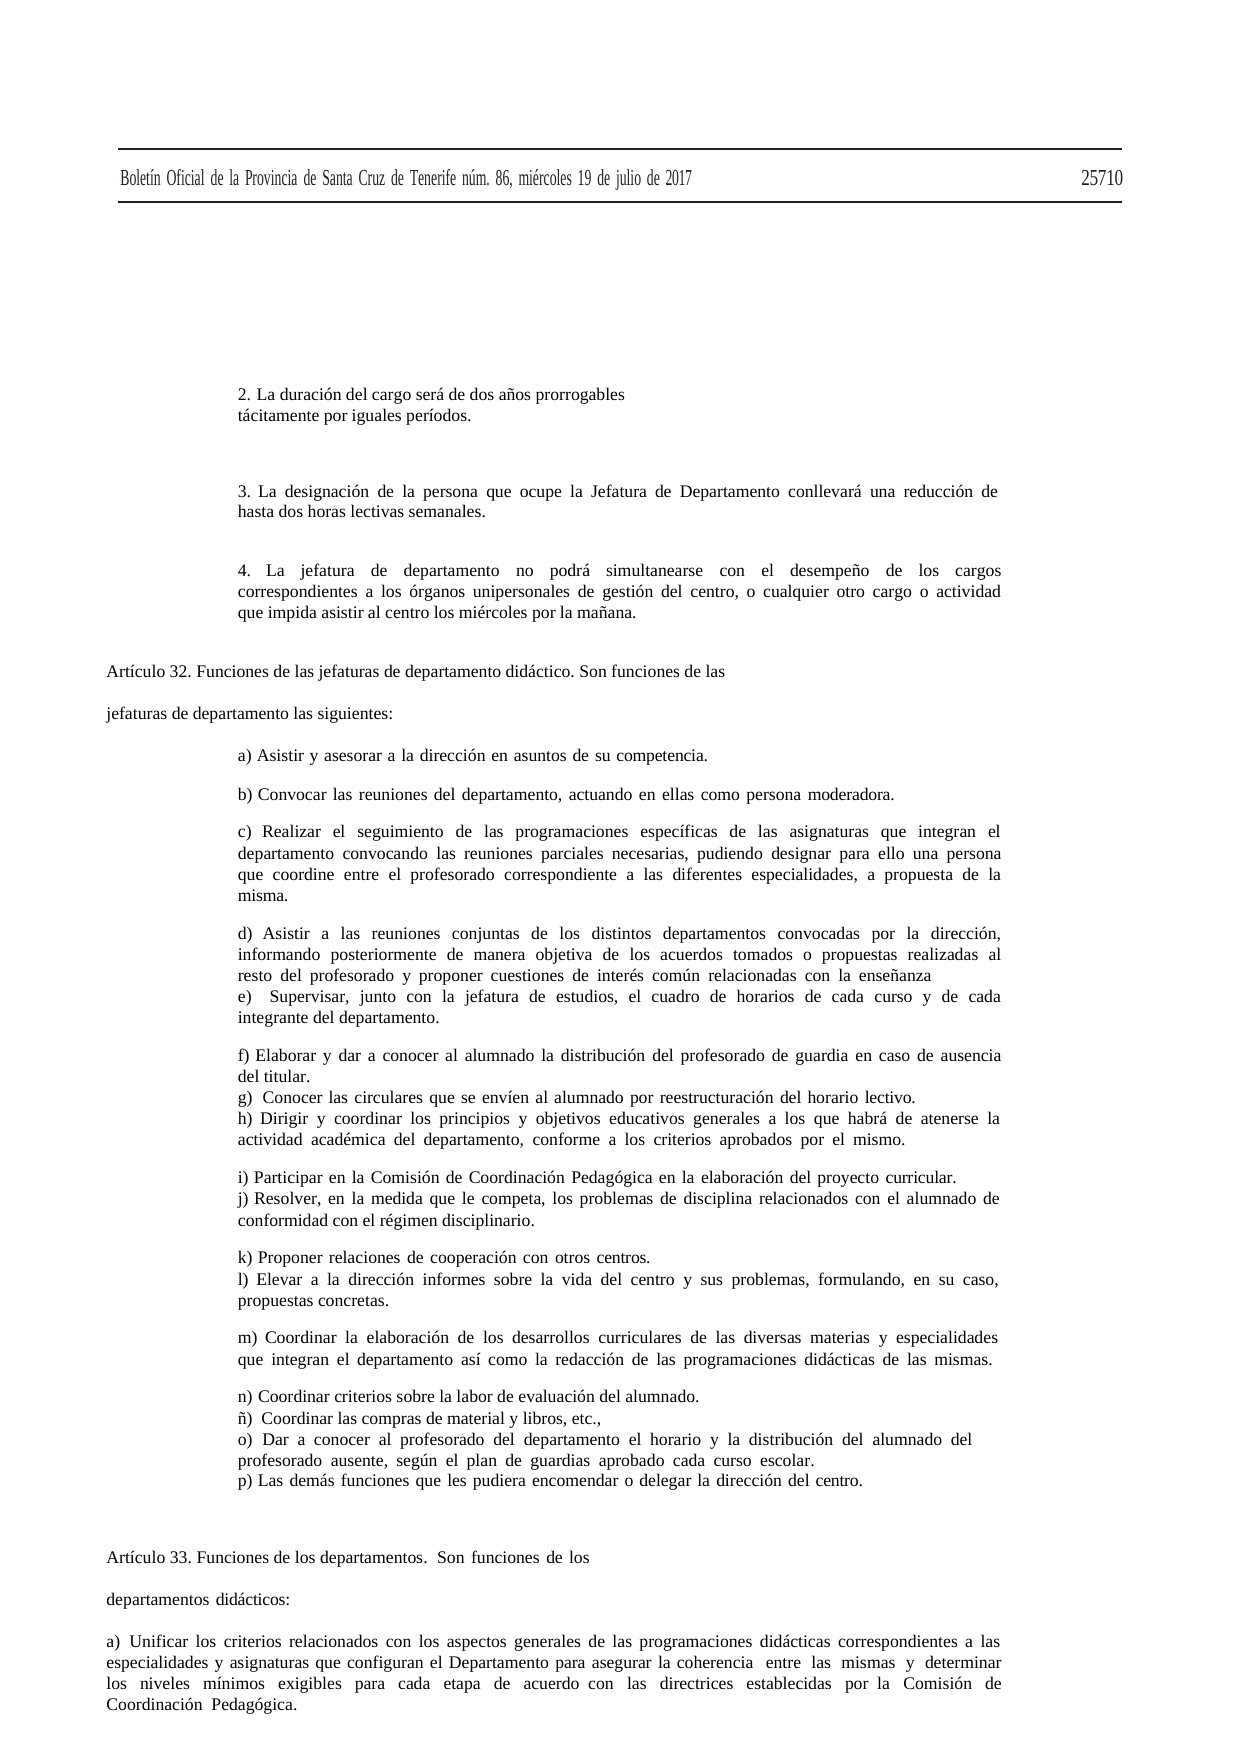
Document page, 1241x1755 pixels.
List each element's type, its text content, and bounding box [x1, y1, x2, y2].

list Convocar las reuniones del departamento, actuando en ellas como persona moderadora. [238, 783, 1134, 804]
list Coordinar la elaboración de los desarrollos curriculares de las diversas materias y especialidades que integran el departamento así como la redacción de las programaciones didácticas de las mismas. [238, 1327, 1002, 1369]
list Asistir a las reuniones conjuntas de los distintos departamentos convocadas por la dirección, informando posteriormente de manera objetiva de los acuerdos tomados o propuestas realizadas al resto del profesorado y proponer cuestiones de interés común relacionadas con la enseñanza [238, 923, 1002, 985]
list La duración del cargo será de dos años prorrogables tácitamente por iguales períodos. [238, 384, 642, 425]
list Dar a conocer al profesorado del departamento el horario y la distribución del alumnado del profesorado ausente, según el plan de guardias aprobado cada curso escolar. [238, 1429, 1002, 1470]
text Artículo 33. Funciones de los departamentos. Son funciones de los departamentos didácticos: [106, 1546, 590, 1609]
list Resolver, en la medida que le competa, los problemas de disciplina relacionados con el alumnado de conformidad con el régimen disciplinario. [238, 1188, 1002, 1230]
list La jefatura de departamento no podrá simultanearse con el desempeño de los cargos correspondientes a los órganos unipersonales de gestión del centro, o cualquier otro cargo o actividad que impida asistir al centro los miércoles por la mañana. [238, 560, 1002, 622]
list Elaborar y dar a conocer al alumnado la distribución del profesorado de guardia en caso de ausencia del titular. [238, 1045, 1002, 1086]
list Asistir y asesorar a la dirección en asuntos de su competencia. [238, 745, 1134, 766]
list Unificar los criterios relacionados con los aspectos generales de las programaciones didácticas correspondientes a las especialidades y asignaturas que configuran el Departamento para asegurar la coherencia entre las mismas y determinar los niveles mínimos exigibles para cada etapa de acuerdo con las directrices establecidas por la Comisión de Coordinación Pedagógica. [106, 1631, 1002, 1714]
list Supervisar, junto con la jefatura de estudios, el cuadro de horarios de cada curso y de cada integrante del departamento. [238, 986, 1002, 1027]
list La designación de la persona que ocupe la Jefatura de Departamento conllevará una reducción de hasta dos horas lectivas semanales. [238, 481, 1002, 521]
list Dirigir y coordinar los principios y objetivos educativos generales a los que habrá de atenerse la actividad académica del departamento, conforme a los criterios aprobados por el mismo. [238, 1108, 1002, 1149]
list Conocer las circulares que se envíen al alumnado por reestructuración del horario lectivo. [238, 1087, 1134, 1108]
list Las demás funciones que les pudiera encomendar o delegar la dirección del centro. [238, 1470, 1134, 1491]
text Artículo 32. Funciones de las jefaturas de departamento didáctico. Son funciones de las jefaturas de departamento las siguientes: [106, 661, 732, 723]
list Participar en la Comisión de Coordinación Pedagógica en la elaboración del proyecto curricular. [238, 1167, 1134, 1187]
list Realizar el seguimiento de las programaciones específicas de las asignaturas que integran el departamento convocando las reuniones parciales necesarias, pudiendo designar para ello una persona que coordine entre el profesorado correspondiente a las diferentes especialidades, a propuesta de la misma. [238, 821, 1002, 905]
list Elevar a la dirección informes sobre la vida del centro y sus problemas, formulando, en su caso, propuestas concretas. [238, 1269, 1002, 1310]
list Coordinar criterios sobre la labor de evaluación del alumnado. ñ) Coordinar las compras de material y libros, etc., [238, 1386, 721, 1428]
list Proponer relaciones de cooperación con otros centros. [238, 1247, 1134, 1268]
